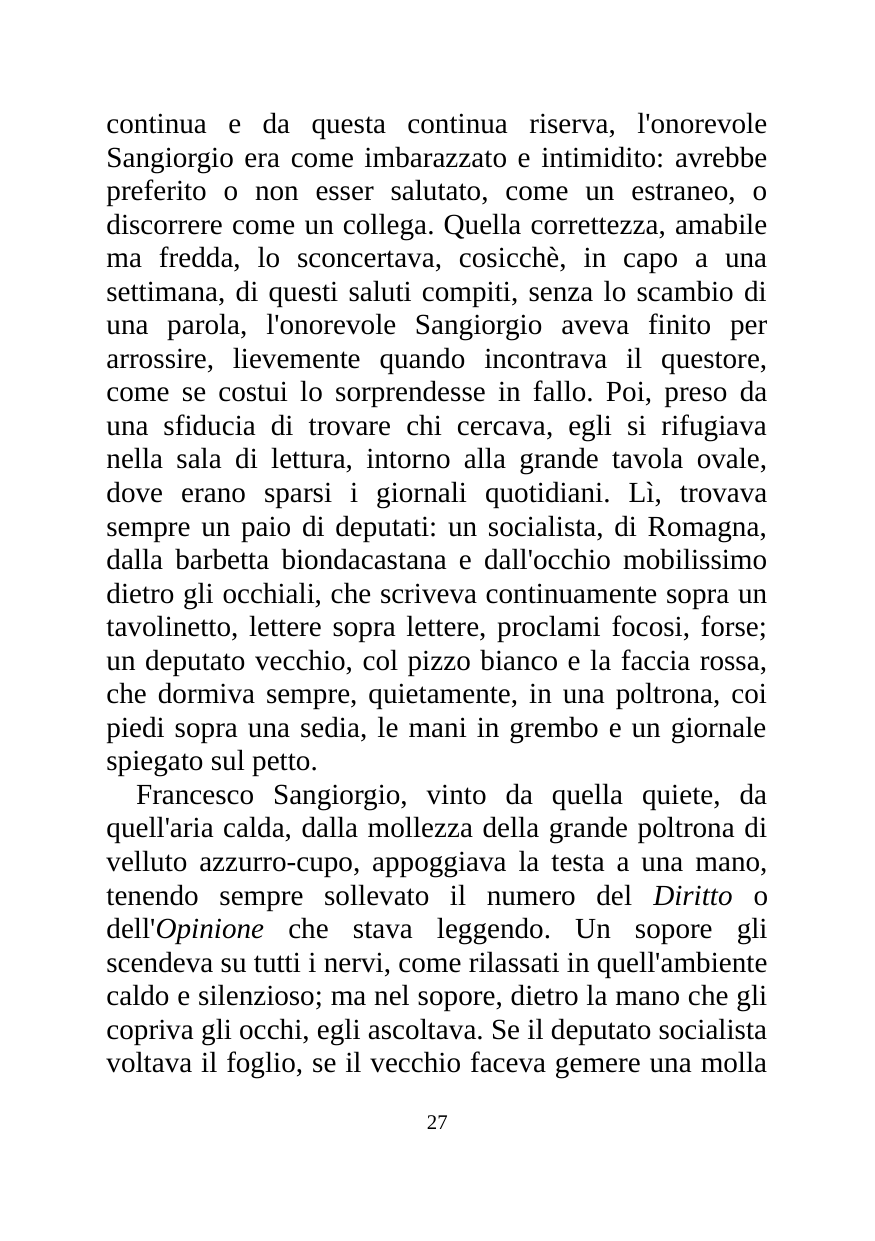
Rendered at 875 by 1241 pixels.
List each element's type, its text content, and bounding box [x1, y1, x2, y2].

text continua e da questa continua riserva, l'onorevole Sangiorgio era come imbarazzato e intimidito: avrebbe preferito o non esser salutato, come un estraneo, o discorrere come un collega. Quella correttezza, amabile ma fredda, lo sconcertava, cosicchè, in capo a una settimana, di questi saluti compiti, senza lo scambio di una parola, l'onorevole Sangiorgio aveva finito per arrossire, lievemente quando incontrava il questore, come se costui lo sorprendesse in fallo. Poi, preso da una sfiducia di trovare chi cercava, egli si rifugiava nella sala di lettura, intorno alla grande tavola ovale, dove erano sparsi i giornali quotidiani. Lì, trovava sempre un paio di deputati: un socialista, di Romagna, dalla barbetta biondacastana e dall'occhio mobilissimo dietro gli occhiali, che scriveva continuamente sopra un tavolinetto, lettere sopra lettere, proclami focosi, forse; un deputato vecchio, col pizzo bianco e la faccia rossa, che dormiva sempre, quietamente, in una poltrona, coi piedi sopra una sedia, le mani in grembo e un giornale spiegato sul petto. [106, 106, 768, 777]
text Francesco Sangiorgio, vinto da quella quiete, da quell'aria calda, dalla mollezza della grande poltrona di velluto azzurro-cupo, appoggiava la testa a una mano, tenendo sempre sollevato il numero del Diritto o dell'Opinione che stava leggendo. Un sopore gli scendeva su tutti i nervi, come rilassati in quell'ambiente caldo e silenzioso; ma nel sopore, dietro la mano che gli copriva gli occhi, egli ascoltava. Se il deputato socialista voltava il foglio, se il vecchio faceva gemere una molla [106, 777, 768, 1079]
